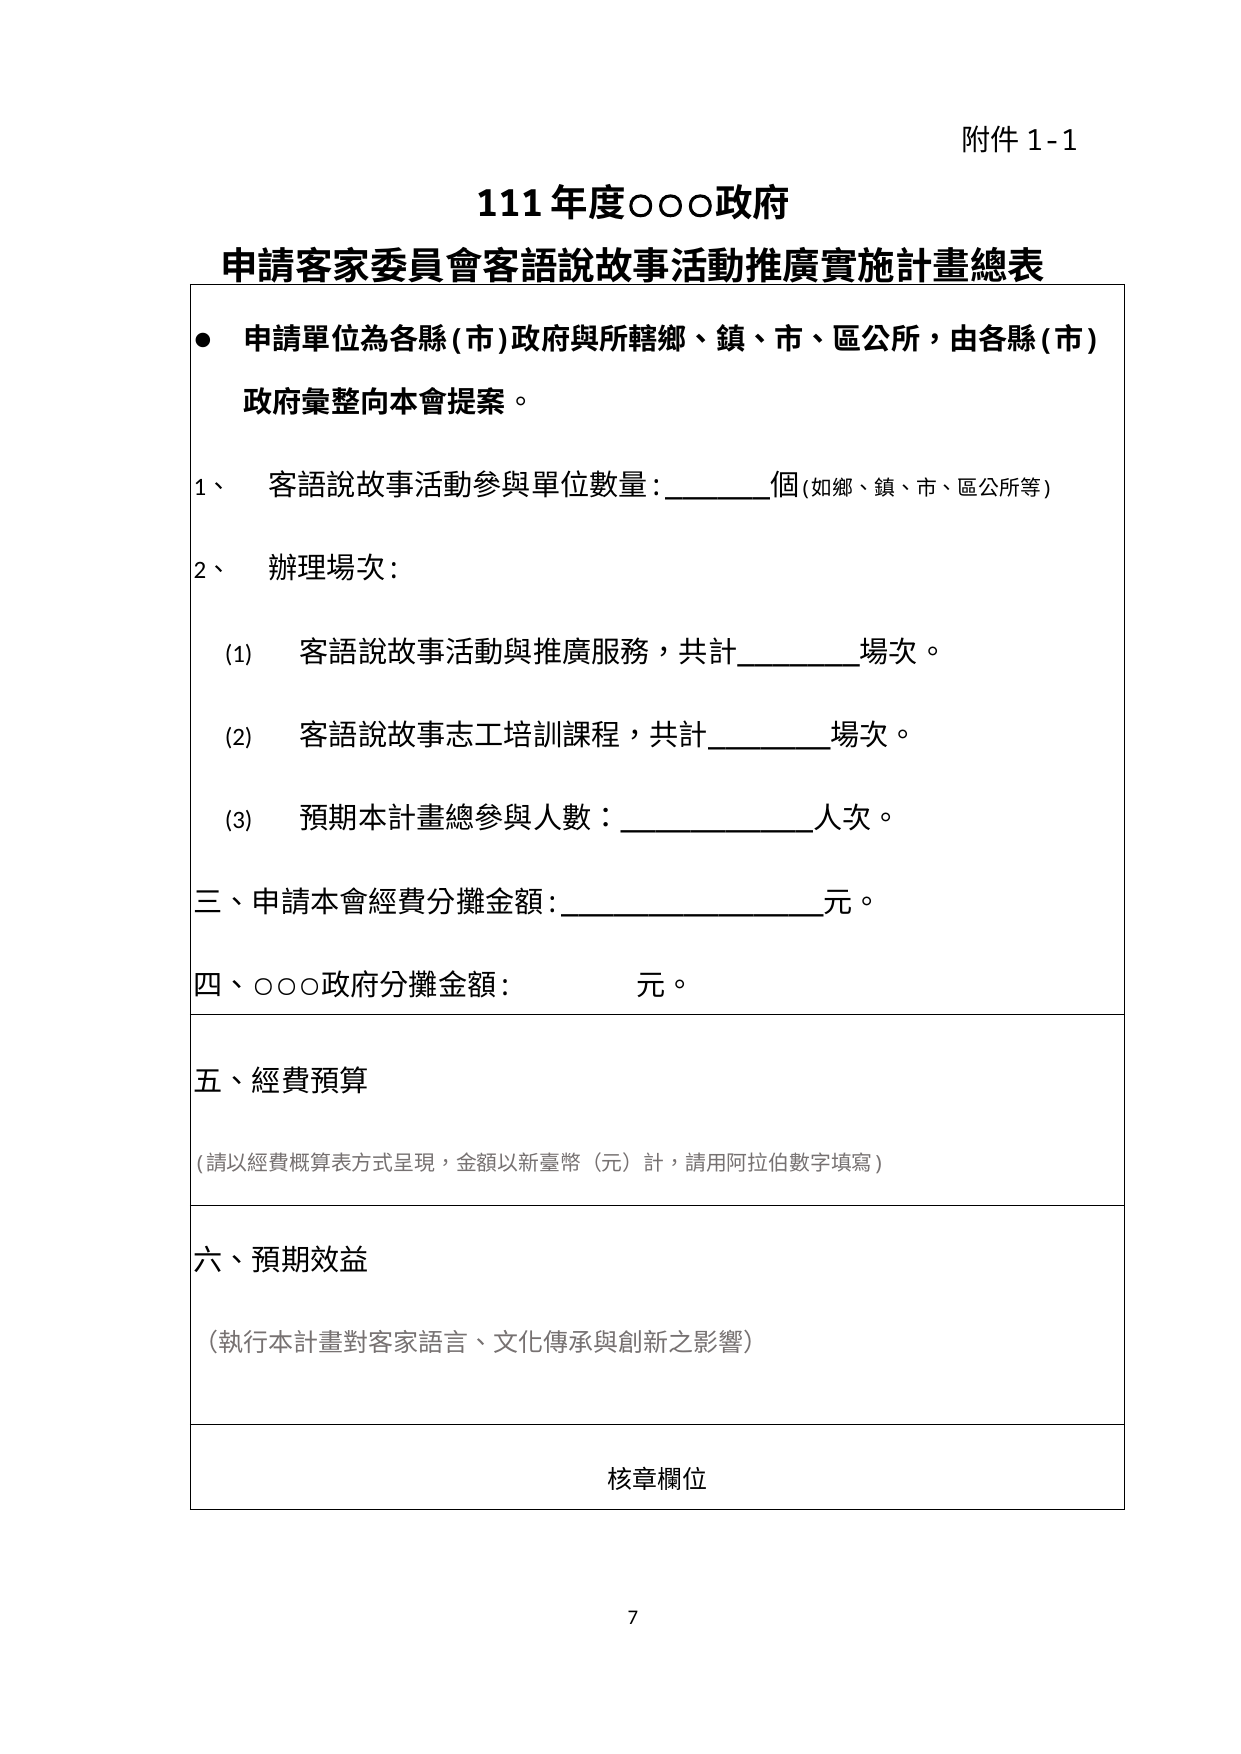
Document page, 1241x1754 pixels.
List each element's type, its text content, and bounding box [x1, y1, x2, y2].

text 附件1-1 [187, 96, 1078, 159]
text 111年度政府 [187, 159, 1078, 221]
table_cell 核章欄位 [191, 1425, 1124, 1509]
text 申請客家委員會客語說故事活動推廣實施計畫總表 [187, 221, 1078, 284]
table_cell 六、預期效益 （執行本計畫對客家語言、文化傳承與創新之影響） [191, 1206, 1124, 1424]
table_cell 五、經費預算 (請以經費概算表方式呈現，金額以新臺幣（元）計，請用阿拉伯數字填寫) [191, 1015, 1124, 1204]
table_header 申請單位為各縣(市)政府與所轄鄉、鎮、市、區公所，由各縣(市)政府彙整向本會提案。 客語說故事活動參與單位數量:______個(如鄉、鎮、市、區公所等) 辦理場次: 客語說故事活動與推廣服務，共計_______場次。 客語說故事志工培訓課程，共計_______場次。 預期本計畫總參與人數：___________人次。 三、申請本會經費分攤金額:_______________元。 四、政府分攤金額: 元。 [191, 285, 1124, 1014]
